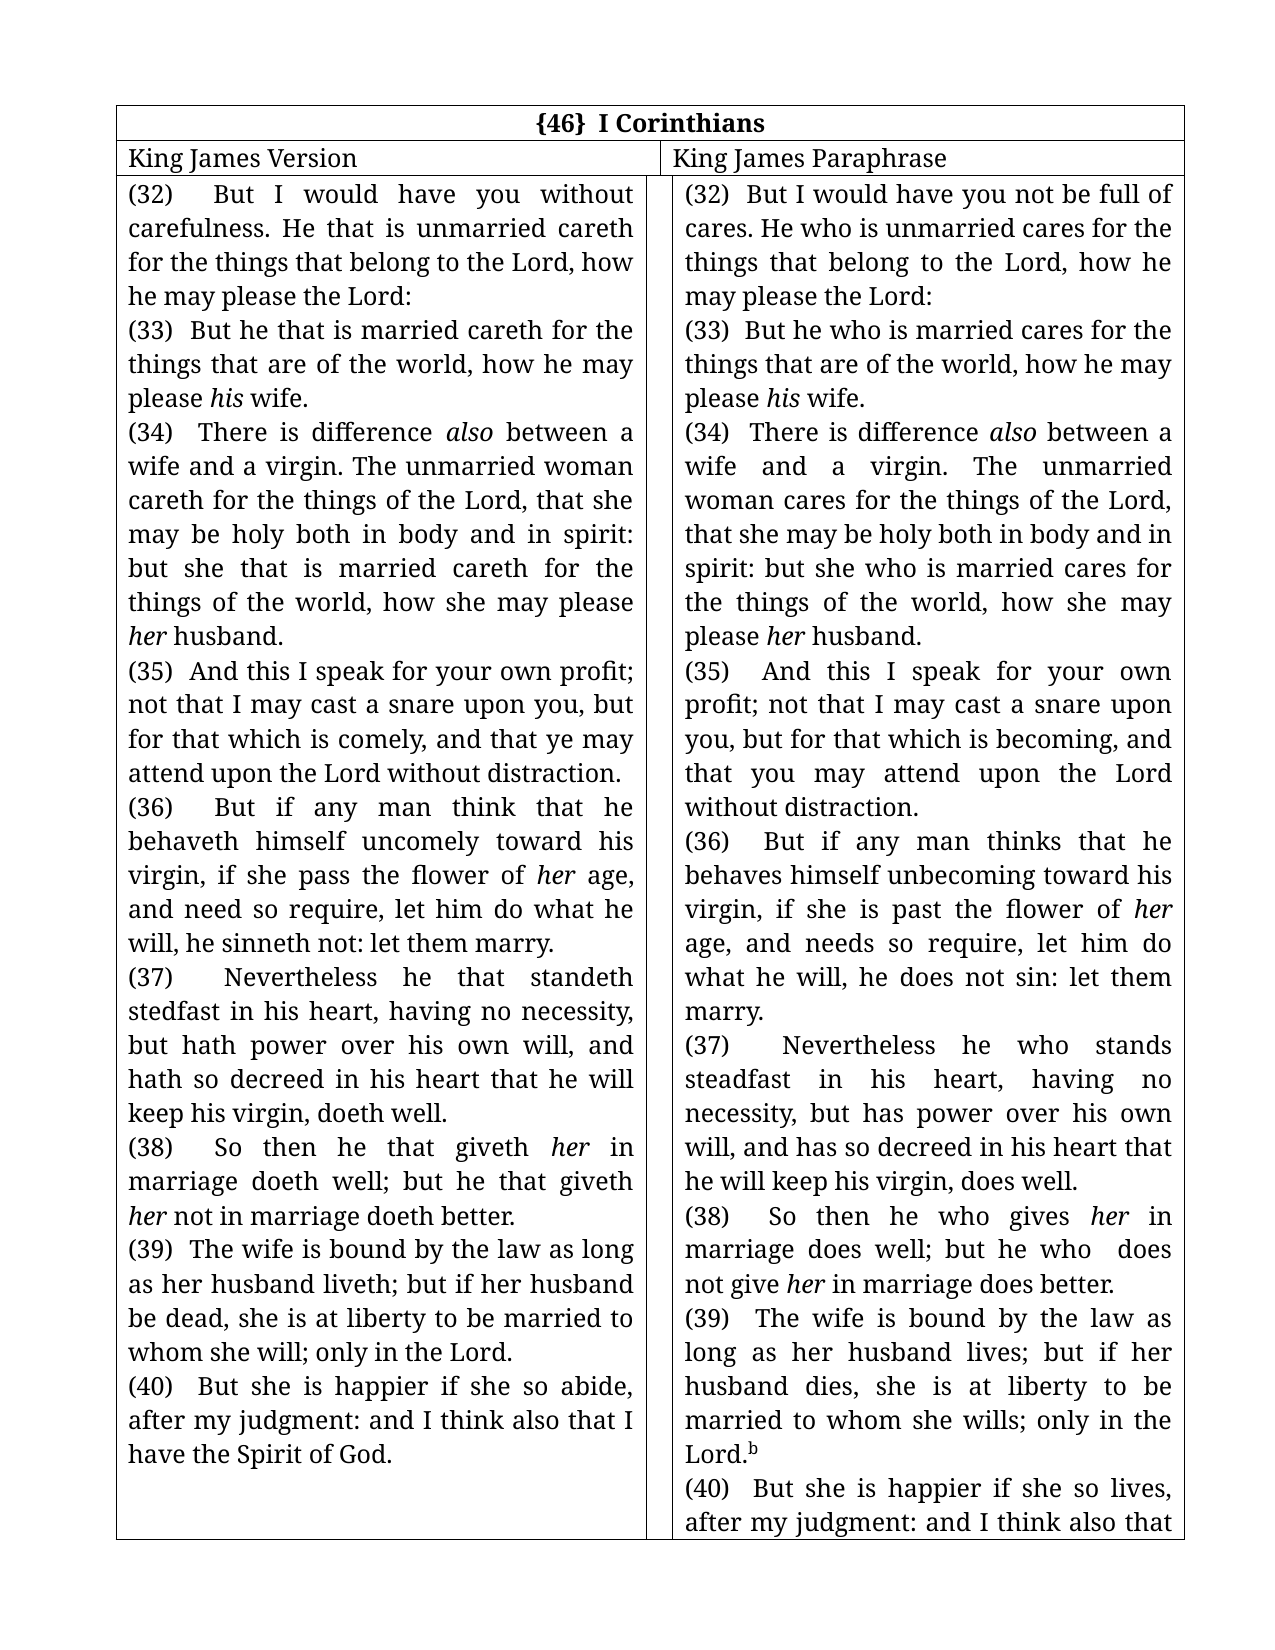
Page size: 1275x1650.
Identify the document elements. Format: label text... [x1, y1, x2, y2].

table_cell King James Version [117, 141, 660, 175]
table_header {46} I Corinthians [117, 106, 1184, 140]
table_cell [647, 176, 672, 1539]
table_cell (32) But I would have you not be full of cares. He who is unmarried cares for the things that belong to the Lord, how he may please the Lord: (33) But he who is married cares for the things that are of the world, how he may please his wife. (34) There is difference also between a wife and a virgin. The unmarried woman cares for the things of the Lord, that she may be holy both in body and in spirit: but she who is married cares for the things of the world, how she may please her husband. (35) And this I speak for your own profit; not that I may cast a snare upon you, but for that which is becoming, and that you may attend upon the Lord without distraction. (36) But if any man thinks that he behaves himself unbecoming toward his virgin, if she is past the flower of her age, and needs so require, let him do what he will, he does not sin: let them marry. (37) Nevertheless he who stands steadfast in his heart, having no necessity, but has power over his own will, and has so decreed in his heart that he will keep his virgin, does well. (38) So then he who gives her in marriage does well; but he who does not give her in marriage does better. (39) The wife is bound by the law as long as her husband lives; but if her husband dies, she is at liberty to be married to whom she wills; only in the Lord.b (40) But she is happier if she so lives, after my judgment: and I think also that [673, 176, 1184, 1539]
table_cell (32) But I would have you without carefulness. He that is unmarried careth for the things that belong to the Lord, how he may please the Lord: (33) But he that is married careth for the things that are of the world, how he may please his wife. (34) There is difference also between a wife and a virgin. The unmarried woman careth for the things of the Lord, that she may be holy both in body and in spirit: but she that is married careth for the things of the world, how she may please her husband. (35) And this I speak for your own profit; not that I may cast a snare upon you, but for that which is comely, and that ye may attend upon the Lord without distraction. (36) But if any man think that he behaveth himself uncomely toward his virgin, if she pass the flower of her age, and need so require, let him do what he will, he sinneth not: let them marry. (37) Nevertheless he that standeth stedfast in his heart, having no necessity, but hath power over his own will, and hath so decreed in his heart that he will keep his virgin, doeth well. (38) So then he that giveth her in marriage doeth well; but he that giveth her not in marriage doeth better. (39) The wife is bound by the law as long as her husband liveth; but if her husband be dead, she is at liberty to be married to whom she will; only in the Lord. (40) But she is happier if she so abide, after my judgment: and I think also that I have the Spirit of God. [117, 176, 646, 1539]
table_cell King James Paraphrase [661, 141, 1184, 175]
